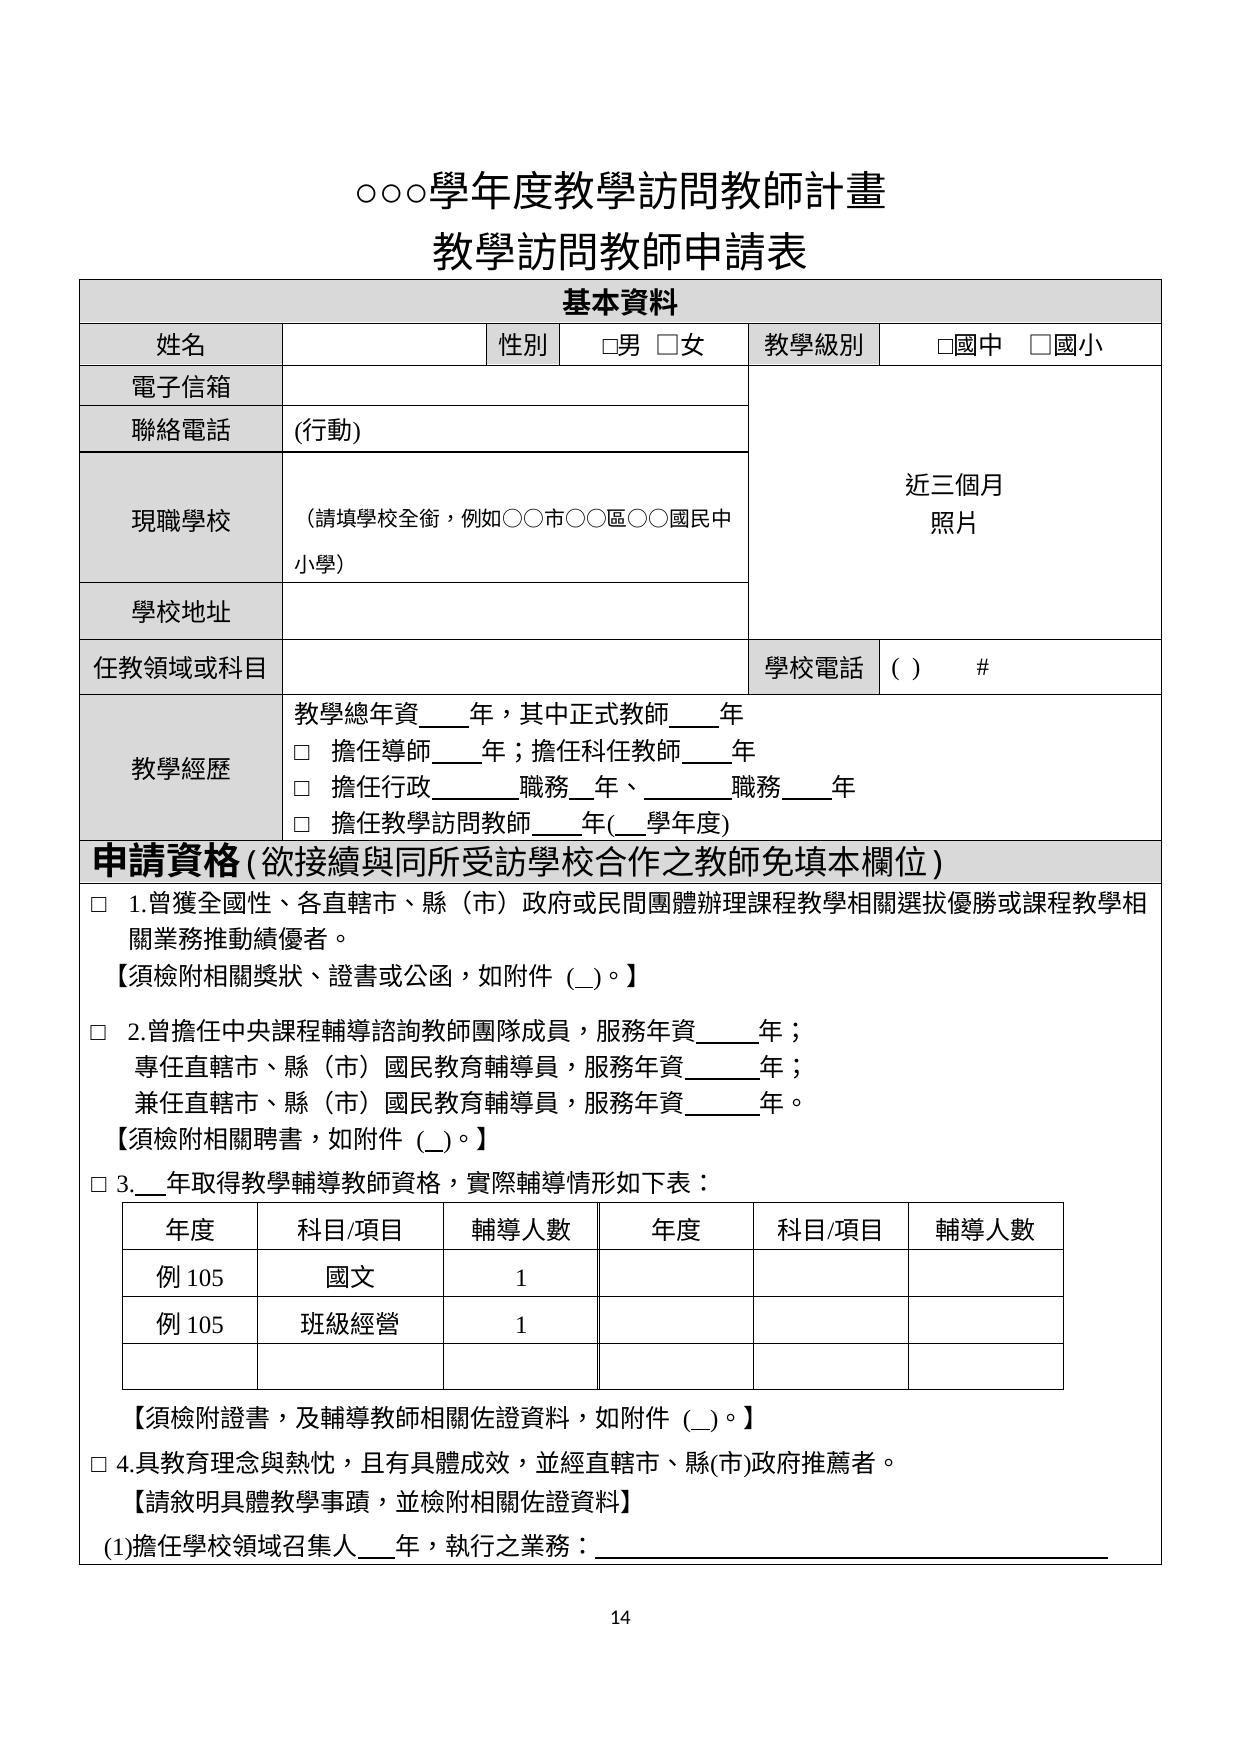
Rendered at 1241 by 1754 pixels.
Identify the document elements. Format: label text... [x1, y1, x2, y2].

table_cell 姓名 [80, 324, 282, 364]
table_cell 1 [444, 1250, 597, 1296]
table_header 基本資料 [80, 280, 1161, 322]
table_cell 國文 [258, 1250, 443, 1296]
table_header 輔導人數 [909, 1203, 1063, 1249]
table_header 年度 [123, 1203, 257, 1249]
table_header 輔導人數 [444, 1203, 597, 1249]
table_cell 近三個月 照片 [749, 366, 1161, 639]
table_cell 教學級別 [749, 324, 879, 364]
table_cell 電子信箱 [80, 366, 282, 405]
table_cell 聯絡電話 [80, 406, 282, 451]
table_cell 1.曾獲全國性、各直轄市、縣（市）政府或民間團體辦理課程教學相關選拔優勝或課程教學相關業務推動績優者。 【須檢附相關獎狀、證書或公函，如附件 ( )。】 2.曾擔任中央課程輔導諮詢教師團隊成員，服務年資 年； 專任直轄市、縣（市）國民教育輔導員，服務年資 年； 兼任直轄市、縣（市）國民教育輔導員，服務年資 年。 【須檢附相關聘書，如附件 ( )。】 3. 年取得教學輔導教師資格，實際輔導情形如下表： 【須檢附證書，及輔導教師相關佐證資料，如附件 ( )。】 4.具教育理念與熱忱，且有具體成效，並經直轄市、縣(市)政府推薦者。 【請敘明具體教學事蹟，並檢附相關佐證資料】 (1)擔任學校領域召集人 年，執行之業務： [80, 884, 1161, 1564]
text 教學訪問教師申請表 [187, 219, 1053, 279]
table_cell 例105 [123, 1297, 257, 1342]
table_cell [754, 1344, 908, 1389]
table_cell [283, 366, 748, 405]
table_cell □男 □女 [560, 324, 748, 364]
table_cell ( ) # [880, 640, 1161, 694]
table_cell 性別 [487, 324, 559, 364]
table_cell (行動) [283, 406, 748, 451]
table_cell 教學總年資 年，其中正式教師 年 擔任導師 年；擔任科任教師 年 擔任行政 職務 年、 職務 年 擔任教學訪問教師 年( 學年度) [283, 695, 1161, 840]
table_cell [754, 1250, 908, 1296]
table_cell 1 [444, 1297, 597, 1342]
table_header 年度 [600, 1203, 753, 1249]
table_cell □國中 □國小 [880, 324, 1161, 364]
table_cell [600, 1297, 753, 1342]
table_header 科目/項目 [258, 1203, 443, 1249]
table_cell 學校電話 [749, 640, 879, 694]
table_cell [283, 640, 748, 694]
table_cell [258, 1344, 443, 1389]
table_cell [600, 1250, 753, 1296]
text ○○○學年度教學訪問教師計畫 [187, 158, 1053, 219]
table_cell [444, 1344, 597, 1389]
table_cell [909, 1250, 1063, 1296]
table_cell [909, 1297, 1063, 1342]
table_cell [283, 583, 748, 639]
table_cell 例105 [123, 1250, 257, 1296]
table_cell 申請資格(欲接續與同所受訪學校合作之教師免填本欄位) [80, 841, 1161, 882]
table_cell 學校地址 [80, 583, 282, 639]
table_cell [283, 324, 486, 364]
table_cell 班級經營 [258, 1297, 443, 1342]
table_header 科目/項目 [754, 1203, 908, 1249]
table_cell [123, 1344, 257, 1389]
table_cell 現職學校 [80, 453, 282, 582]
table_cell [909, 1344, 1063, 1389]
table_cell [600, 1344, 753, 1389]
table_cell 教學經歷 [80, 695, 282, 840]
table_cell 任教領域或科目 [80, 640, 282, 694]
table_cell （請填學校全銜，例如○○市○○區○○國民中小學） [283, 453, 748, 582]
table_cell [754, 1297, 908, 1342]
